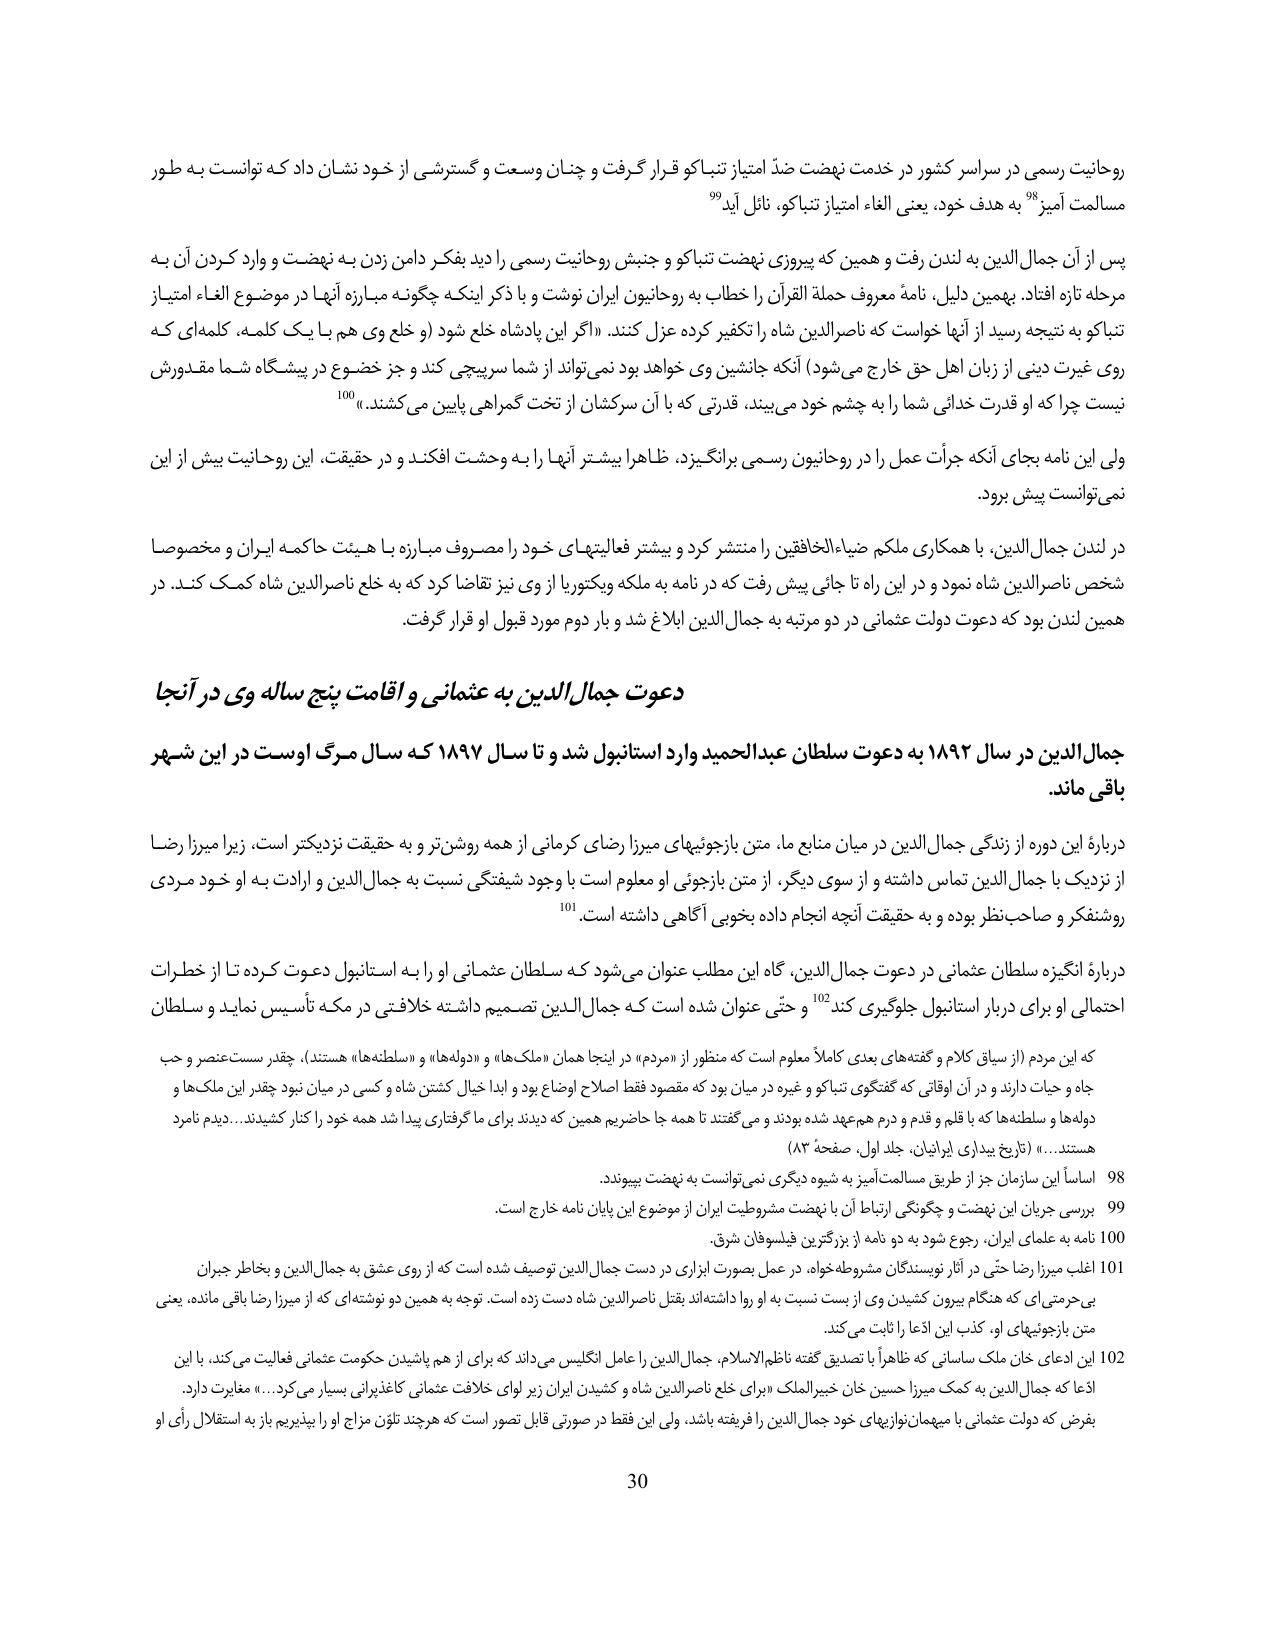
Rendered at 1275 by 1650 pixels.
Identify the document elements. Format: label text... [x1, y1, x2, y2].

text در مورد نا‌استواری این باصطلاح آزادیخواهان اشراف نیز، میرزا رضا با سادگی قابل تحسینی سخن می‌گوید و ضمن آنکه می‌گوید تصمیم خود را دایر بر کشتن شاه به اطلاع هیچکس نرسانیده دلیلش را چنین بیان می‌کند: «… اگر همچو خیال بزرگی را من با احدی می‌گفتم حکماً منتشر میگردید و مقصود باطل می‌شد. وانگهی تجربه کرده بودم که این مردم (از سیاق کلام و گفته‌های بعدی کاملاً معلوم است که منظور از «مردم» در اینجا همان «ملک‌ها» و «دوله‌ها» و «سلطنه‌ها» هستند)، چقدر سست‌عنصر و حب جاه و حیات دارند و در آن اوقاتی که گفتگوی تنباکو و غیره در میان بود که مقصود فقط اصلاح اوضاع بود و ابدا خیال کشتن شاه و کسی در میان نبود چقدر این ملک‌ها و دوله‌ها و سلطنه‌ها که با قلم و قدم و درم هم‌عهد شده بودند و می‌گفتند تا همه جا حاضریم همین که دیدند برای ما گرفتاری پیدا شد همه خود را کنار کشیدند…دیدم نامرد هستند…» (تاریخ بیداری ایرانیان، جلد اول، صفحهٔ ۸۳) [150, 1042, 1125, 1163]
text در لندن جمال‌الدین، با همکاری ملکم ضیاء‌الخافقین را منتشر کرد و بیشتر فعالیتهای خود را مصروف مبارزه با هیئت حاکمه ایران و مخصوصا شخص ناصرالدین شاه نمود و در این راه تا جائی پیش رفت که در نامه به ملکه ویکتوریا از وی نیز تقاضا کرد که به خلع ناصرالدین شاه کمک کند. در همین لندن بود که دعوت دولت عثمانی در دو مرتبه به جمال‌الدین ابلاغ شد و بار دوم مورد قبول او قرار گرفت. [150, 529, 1125, 637]
text این ادعای خان ملک ساسانی که ظاهراً با تصدیق گفته ناظم‌الاسلام، جمال‌الدین را عامل انگلیس می‌داند که برای از هم پاشیدن حکومت عثمانی فعالیت می‌کند، با این ادّعا که جمال‌الدین به کمک میرزا حسین خان خبیر‌الملک «برای خلع ناصر‌الدین شاه و کشیدن ایران زیر لوای خلافت عثمانی کاغذ‌پرانی بسیار می‌کرد…» مغایرت دارد. بفرض که دولت عثمانی با میهمان‌نوازیهای خود جمال‌الدین را فریفته باشد، ولی این فقط در صورتی قابل تصور است که هر‌چند تلوّن مزاج او را بپذیریم باز به استقلال رأی او حکم کنیم. اگر جمال‌الدین عامل انگلیس بود نمی‌بایست قادر به تغییر رأی باشد. [150, 1343, 1125, 1434]
text ولی عده‌ای در اهمیّت نقش این نامهٔ جمال‌الدین در ایجاد نهضت ضدّ امتیاز تنباکو مبالغه می‌کنند. این‌ها شرایط عینیِ نهضت را نادیده گرفته و فعالیتهائی را که قبل از تاریخ این نامه با انتشار شب‌نامه‌ها در تهران آغاز شده بود نادیده می‌گیرند. به هرحال، زمینه آماده بود و جمال‌الدین با وقت شناسی و پی بردن به چگونگی ترکیب نیروها در ایران به کسی متوسل شد که در آن زمان و برای این کار‌ِ مشخص از همه مناسب‌تر بود. سازمان روحانیت رسمی در سراسر کشور در خدمت نهضت ضدّ امتیاز تنباکو قرار گرفت و چنان وسعت و گسترشی از خود نشان داد که توانست به طور مسالمت آمیز به هدف خود، یعنی الغاء امتیاز تنباکو، نائل آید [150, 150, 1125, 222]
text نامه به علمای ایران، رجوع شود به دو نامه از بزرگترین فیلسوفان شرق. [150, 1223, 1125, 1253]
text اساساً این سازمان جز از طریق مسالمت‌آمیز به شیوه دیگری نمی‌توانست به نهضت بپیوندد. [150, 1163, 1125, 1193]
subtitle دعوت جمال‌الدین به عثمانی و اقامت پنج ساله وی در آنجا [150, 671, 1125, 713]
text ولی این نامه بجای آنکه جرأت عمل را در روحانیون رسمی برانگیزد، ظاهرا بیشتر آنها را به وحشت افکند و در حقیقت، این روحانیت بیش از این نمی‌توانست پیش برود. [150, 439, 1125, 511]
text اغلب میرزا رضا حتّی در آثار نویسندگان مشروطه‌خواه، در عمل بصورت ابزاری در دست جمال‌الدین توصیف شده است که از روی عشق به جمال‌الدین و بخاطر جبران بی‌حرمتی‌ای که هنگام بیرون کشیدن وی از بست نسبت به او روا داشته‌اند بقتل ناصر‌الدین شاه دست زده است. توجه به همین دو نوشته‌ای که از میرزا رضا باقی مانده، یعنی متن بازجوئیهای او، کذب این ادّعا را ثابت می‌کند. [150, 1253, 1125, 1343]
text دربارهٔ انگیزه سلطان عثمانی در دعوت جمال‌الدین، گاه این مطلب عنوان می‌شود که سلطان عثمانی او را به استانبول دعوت کرده تا از خطرات احتمالی او برای دربار استانبول جلوگیری کند و حتّی عنوان شده است که جمال‌الدین تصمیم داشته خلافتی در مکه تأسیس نماید و سلطان عثمانی با دعوت او به استانبول ظاهراً از این کار پیش‌گیری کرده است. [150, 952, 1125, 1024]
text دربارهٔ این دوره از زندگی جمال‌الدین در میان منابع ما، متن بازجوئیهای میرزا رضای کرمانی از همه روشن‌تر و به حقیقت نزدیکتر است، زیرا میرزا رضا از نزدیک با جمال‌الدین تماس داشته و از سوی دیگر، از متن بازجوئی او معلوم است با وجود شیفتگی نسبت به جمال‌الدین و ارادت به او خود مردی روشنفکر و صاحب‌نظر بوده و به حقیقت آنچه انجام داده بخوبی آگاهی داشته است. [150, 825, 1125, 934]
text پس از آن جمال‌الدین به لندن رفت و همین که پیروزی نهضت تنباکو و جنبش روحانیت رسمی را دید بفکر دامن زدن به نهضت و وارد کردن آن به مرحله تازه افتاد. بهمین دلیل، نامهٔ معروف حملة القرآن را خطاب به روحانیون ایران نوشت و با ذکر اینکه چگونه مبارزه آنها در موضوع الغاء امتیاز تنباکو به نتیجه رسید از آنها خواست که ناصرالدین شاه را تکفیر کرده عزل کنند. «اگر این پادشاه خلع شود (و خلع وی هم با یک کلمه، کلمه‌ای که روی غیرت دینی از زبان اهل حق خارج می‌شود) آنکه جانشین وی خواهد بود نمی‌تواند از شما سرپیچی کند و جز خضوع در پیشگاه شما مقدورش نیست چرا که او قدرت خدائی شما را به چشم خود می‌بیند، قدرتی که با آن سرکشان از تخت گمراهی پایین می‌کشند.» [150, 240, 1125, 421]
text جمال‌الدین در سال ۱۸۹۲ به دعوت سلطان عبد‌الحمید وارد استانبول شد و تا سال ۱۸۹۷ که سال مرگ اوست در این شهر باقی ماند. [150, 735, 1125, 807]
text بررسی جریان این نهضت و چگونگی ارتباط آن با نهضت مشروطیت ایران از موضوع این پایان نامه خارج است. [150, 1193, 1125, 1223]
